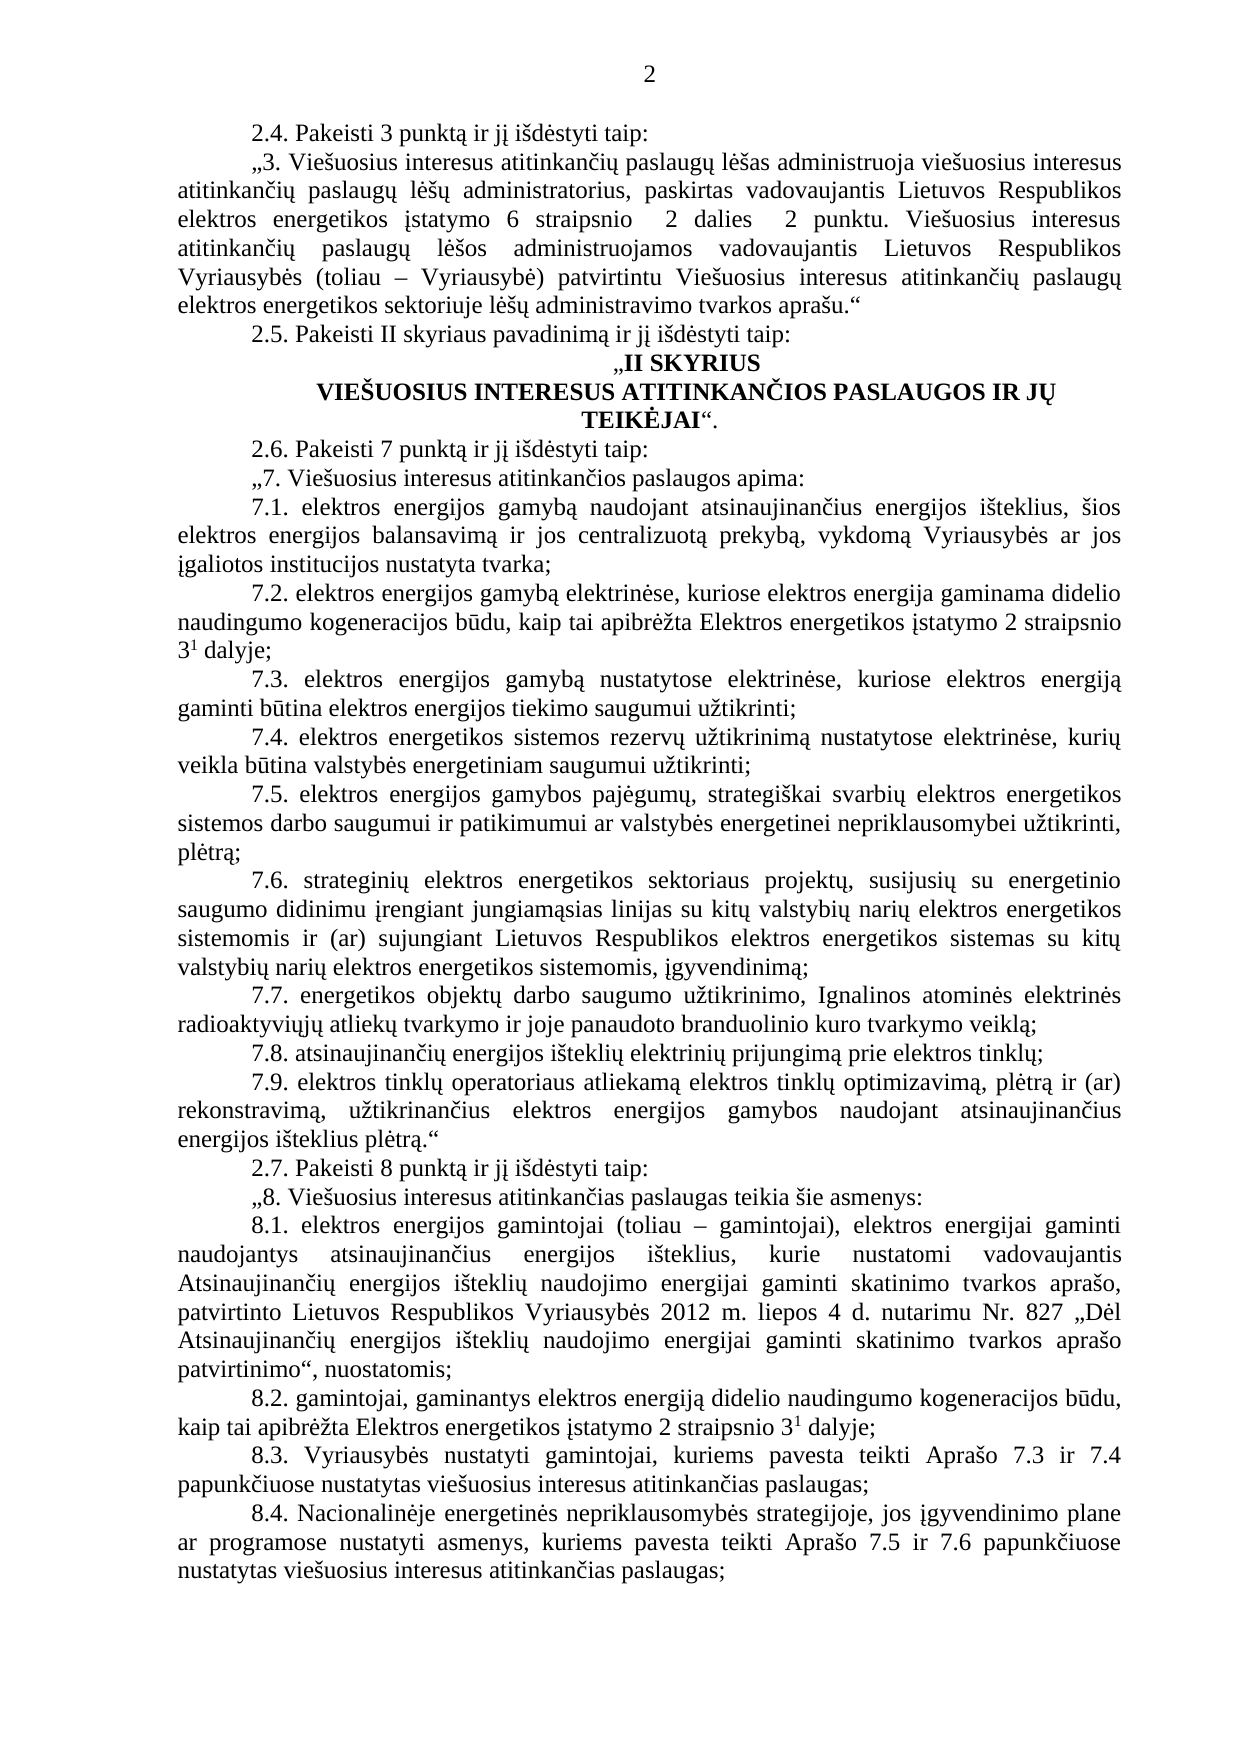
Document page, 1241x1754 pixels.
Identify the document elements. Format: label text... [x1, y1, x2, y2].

text 7.6. strateginių elektros energetikos sektoriaus projektų, susijusių su energetinio saugumo didinimu įrengiant jungiamąsias linijas su kitų valstybių narių elektros energetikos sistemomis ir (ar) sujungiant Lietuvos Respublikos elektros energetikos sistemas su kitų valstybių narių elektros energetikos sistemomis, įgyvendinimą; [177, 866, 1122, 981]
text 2.6. Pakeisti 7 punktą ir jį išdėstyti taip: [177, 434, 1122, 463]
text „3. Viešuosius interesus atitinkančių paslaugų lėšas administruoja viešuosius interesus atitinkančių paslaugų lėšų administratorius, paskirtas vadovaujantis Lietuvos Respublikos elektros energetikos įstatymo 6 straipsnio 2 dalies 2 punktu. Viešuosius interesus atitinkančių paslaugų lėšos administruojamos vadovaujantis Lietuvos Respublikos Vyriausybės (toliau – Vyriausybė) patvirtintu Viešuosius interesus atitinkančių paslaugų elektros energetikos sektoriuje lėšų administravimo tvarkos aprašu.“ [177, 147, 1122, 319]
text 7.5. elektros energijos gamybos pajėgumų, strategiškai svarbių elektros energetikos sistemos darbo saugumui ir patikimumui ar valstybės energetinei nepriklausomybei užtikrinti, plėtrą; [177, 779, 1122, 866]
text 7.7. energetikos objektų darbo saugumo užtikrinimo, Ignalinos atominės elektrinės radioaktyviųjų atliekų tvarkymo ir joje panaudoto branduolinio kuro tvarkymo veiklą; [177, 981, 1122, 1038]
text VIEŠUOSIUS INTERESUS ATITINKANČIOS PASLAUGOS IR JŲ TEIKĖJAI“. [177, 377, 1122, 434]
text 8.4. Nacionalinėje energetinės nepriklausomybės strategijoje, jos įgyvendinimo plane ar programose nustatyti asmenys, kuriems pavesta teikti Aprašo 7.5 ir 7.6 papunkčiuose nustatytas viešuosius interesus atitinkančias paslaugas; [177, 1498, 1122, 1584]
text 2.5. Pakeisti II skyriaus pavadinimą ir jį išdėstyti taip: [177, 319, 1122, 348]
text „8. Viešuosius interesus atitinkančias paslaugas teikia šie asmenys: [177, 1182, 1122, 1211]
text 7.9. elektros tinklų operatoriaus atliekamą elektros tinklų optimizavimą, plėtrą ir (ar) rekonstravimą, užtikrinančius elektros energijos gamybos naudojant atsinaujinančius energijos išteklius plėtrą.“ [177, 1067, 1122, 1153]
text 2.4. Pakeisti 3 punktą ir jį išdėstyti taip: [177, 118, 1122, 147]
text „II SKYRIUS [177, 348, 1122, 377]
text 8.2. gamintojai, gaminantys elektros energiją didelio naudingumo kogeneracijos būdu, kaip tai apibrėžta Elektros energetikos įstatymo 2 straipsnio 31 dalyje; [177, 1383, 1122, 1441]
text „7. Viešuosius interesus atitinkančios paslaugos apima: [177, 463, 1122, 492]
text 7.4. elektros energetikos sistemos rezervų užtikrinimą nustatytose elektrinėse, kurių veikla būtina valstybės energetiniam saugumui užtikrinti; [177, 722, 1122, 779]
text 7.3. elektros energijos gamybą nustatytose elektrinėse, kuriose elektros energiją gaminti būtina elektros energijos tiekimo saugumui užtikrinti; [177, 664, 1122, 722]
text 8.3. Vyriausybės nustatyti gamintojai, kuriems pavesta teikti Aprašo 7.3 ir 7.4 papunkčiuose nustatytas viešuosius interesus atitinkančias paslaugas; [177, 1441, 1122, 1498]
text 7.1. elektros energijos gamybą naudojant atsinaujinančius energijos išteklius, šios elektros energijos balansavimą ir jos centralizuotą prekybą, vykdomą Vyriausybės ar jos įgaliotos institucijos nustatyta tvarka; [177, 492, 1122, 578]
text 7.8. atsinaujinančių energijos išteklių elektrinių prijungimą prie elektros tinklų; [177, 1038, 1122, 1067]
text 2.7. Pakeisti 8 punktą ir jį išdėstyti taip: [251, 1153, 1122, 1182]
text 7.2. elektros energijos gamybą elektrinėse, kuriose elektros energija gaminama didelio naudingumo kogeneracijos būdu, kaip tai apibrėžta Elektros energetikos įstatymo 2 straipsnio 31 dalyje; [177, 578, 1122, 664]
text 8.1. elektros energijos gamintojai (toliau – gamintojai), elektros energijai gaminti naudojantys atsinaujinančius energijos išteklius, kurie nustatomi vadovaujantis Atsinaujinančių energijos išteklių naudojimo energijai gaminti skatinimo tvarkos aprašo, patvirtinto Lietuvos Respublikos Vyriausybės 2012 m. liepos 4 d. nutarimu Nr. 827 „Dėl Atsinaujinančių energijos išteklių naudojimo energijai gaminti skatinimo tvarkos aprašo patvirtinimo“, nuostatomis; [177, 1211, 1122, 1383]
